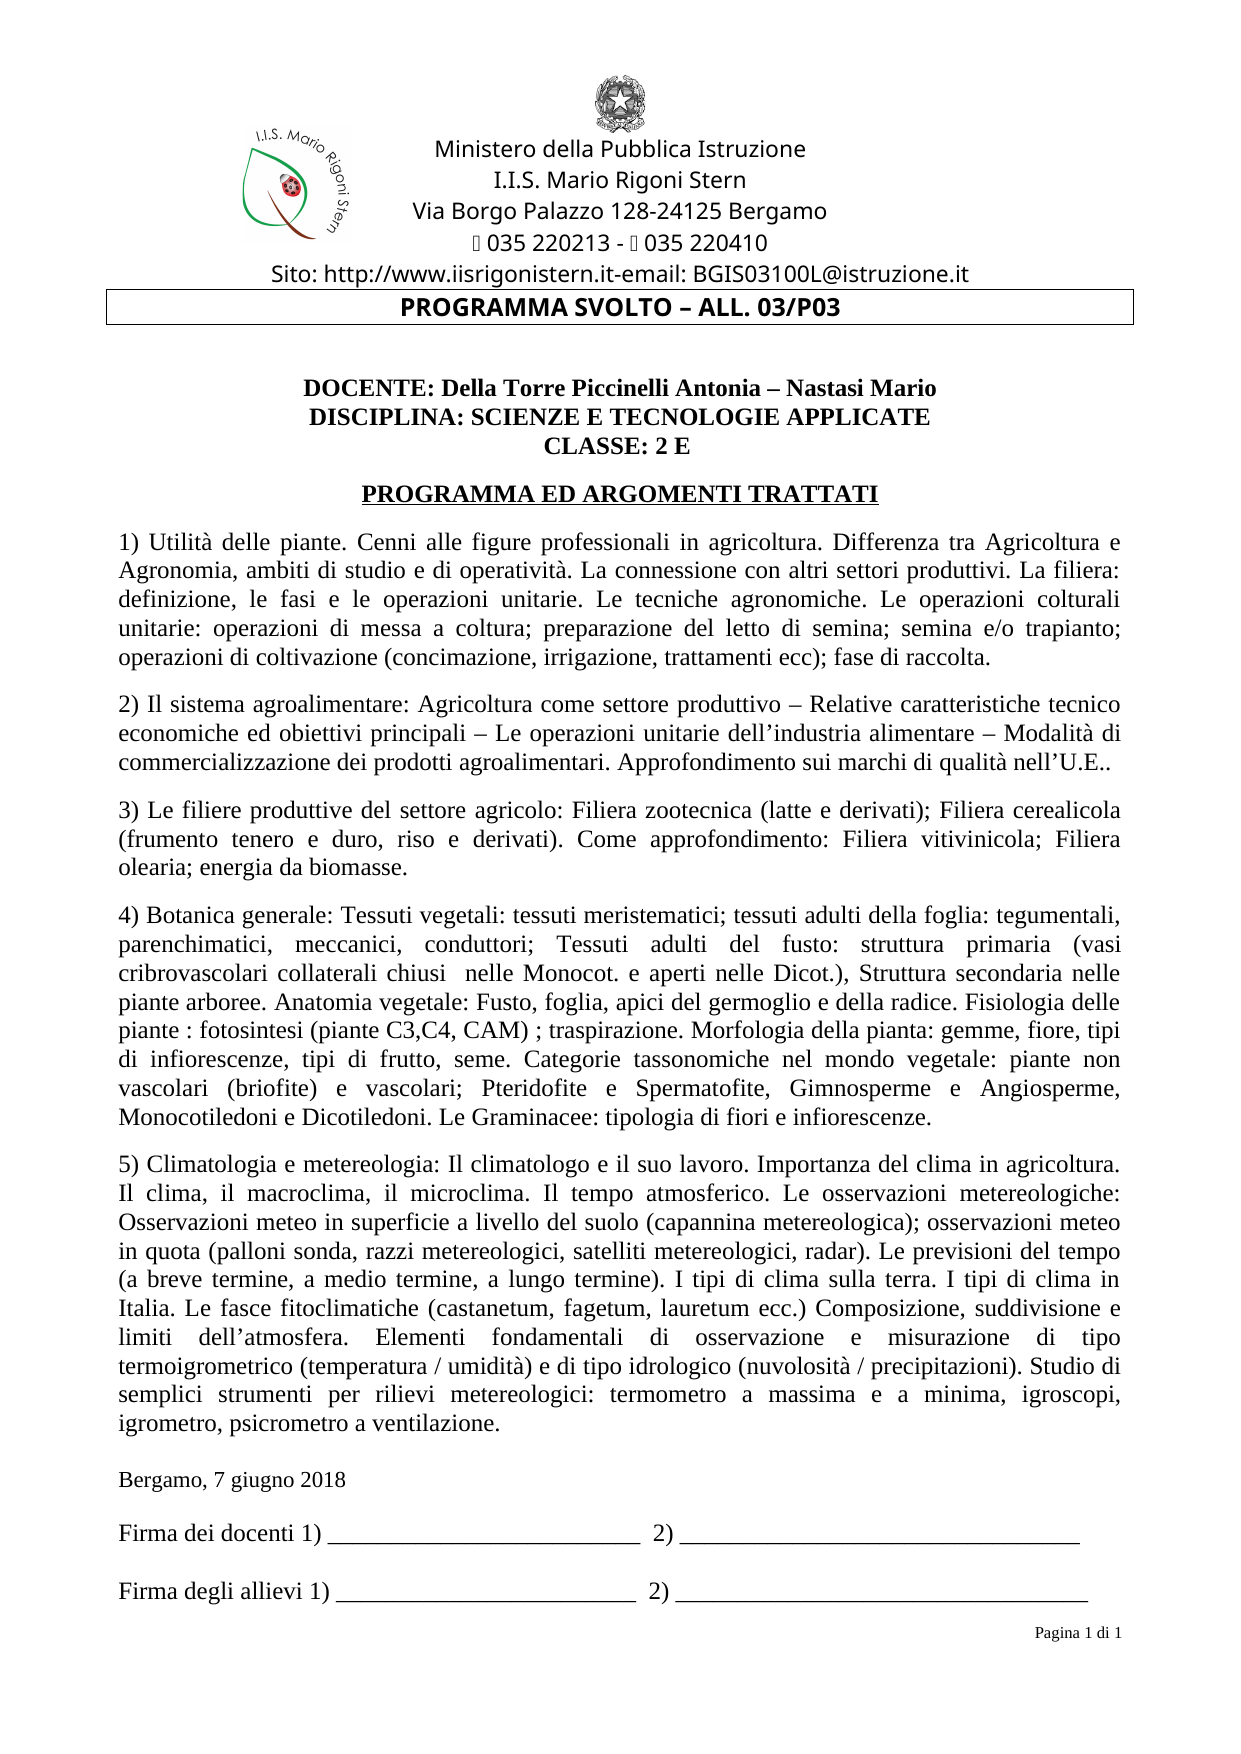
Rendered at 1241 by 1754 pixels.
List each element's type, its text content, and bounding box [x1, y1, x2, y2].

picture [595, 75, 646, 133]
text 4) Botanica generale: Tessuti vegetali: tessuti meristematici; tessuti adulti della foglia: tegumentali, parenchimatici, meccanici, conduttori; Tessuti adulti del fusto: struttura primaria (vasi cribrovascolari collaterali chiusi nelle Monocot. e aperti nelle Dicot.), Struttura secondaria nelle piante arboree. Anatomia vegetale: Fusto, foglia, apici del germoglio e della radice. Fisiologia delle piante : fotosintesi (piante C3,C4, CAM) ; traspirazione. Morfologia della pianta: gemme, fiore, tipi di infiorescenze, tipi di frutto, seme. Categorie tassonomiche nel mondo vegetale: piante non vascolari (briofite) e vascolari; Pteridofite e Spermatofite, Gimnosperme e Angiosperme, Monocotiledoni e Dicotiledoni. Le Graminacee: tipologia di fiori e infiorescenze. [118, 900, 1122, 1130]
text Firma degli allievi 1) ________________________ 2) _________________________________ [118, 1576, 1122, 1605]
text 5) Climatologia e metereologia: Il climatologo e il suo lavoro. Importanza del clima in agricoltura. Il clima, il macroclima, il microclima. Il tempo atmosferico. Le osservazioni metereologiche: Osservazioni meteo in superficie a livello del suolo (capannina metereologica); osservazioni meteo in quota (palloni sonda, razzi metereologici, satelliti metereologici, radar). Le previsioni del tempo (a breve termine, a medio termine, a lungo termine). I tipi di clima sulla terra. I tipi di clima in Italia. Le fasce fitoclimatiche (castanetum, fagetum, lauretum ecc.) Composizione, suddivisione e limiti dell’atmosfera. Elementi fondamentali di osservazione e misurazione di tipo termoigrometrico (temperatura / umidità) e di tipo idrologico (nuvolosità / precipitazioni). Studio di semplici strumenti per rilievi metereologici: termometro a massima e a minima, igroscopi, igrometro, psicrometro a ventilazione. [118, 1149, 1122, 1437]
text 3) Le filiere produttive del settore agricolo: Filiera zootecnica (latte e derivati); Filiera cerealicola (frumento tenero e duro, riso e derivati). Come approfondimento: Filiera vitivinicola; Filiera olearia; energia da biomasse. [118, 795, 1122, 881]
subtitle DISCIPLINA: SCIENZE E TECNOLOGIE APPLICATE [118, 402, 1122, 431]
subtitle CLASSE: 2 E [118, 431, 1122, 459]
picture [242, 126, 351, 244]
subtitle DOCENTE: Della Torre Piccinelli Antonia – Nastasi Mario [118, 373, 1122, 402]
text 2) Il sistema agroalimentare: Agricoltura come settore produttivo – Relative caratteristiche tecnico economiche ed obiettivi principali – Le operazioni unitarie dell’industria alimentare – Modalità di commercializzazione dei prodotti agroalimentari. Approfondimento sui marchi di qualità nell’U.E.. [118, 689, 1122, 776]
text 1) Utilità delle piante. Cenni alle figure professionali in agricoltura. Differenza tra Agricoltura e Agronomia, ambiti di studio e di operatività. La connessione con altri settori produttivi. La filiera: definizione, le fasi e le operazioni unitarie. Le tecniche agronomiche. Le operazioni colturali unitarie: operazioni di messa a coltura; preparazione del letto di semina; semina e/o trapianto; operazioni di coltivazione (concimazione, irrigazione, trattamenti ecc); fase di raccolta. [118, 527, 1122, 670]
text Firma dei docenti 1) _________________________ 2) ________________________________ [118, 1518, 1122, 1547]
text Bergamo, 7 giugno 2018 [118, 1466, 1122, 1492]
text PROGRAMMA ED ARGOMENTI TRATTATI [118, 479, 1122, 507]
